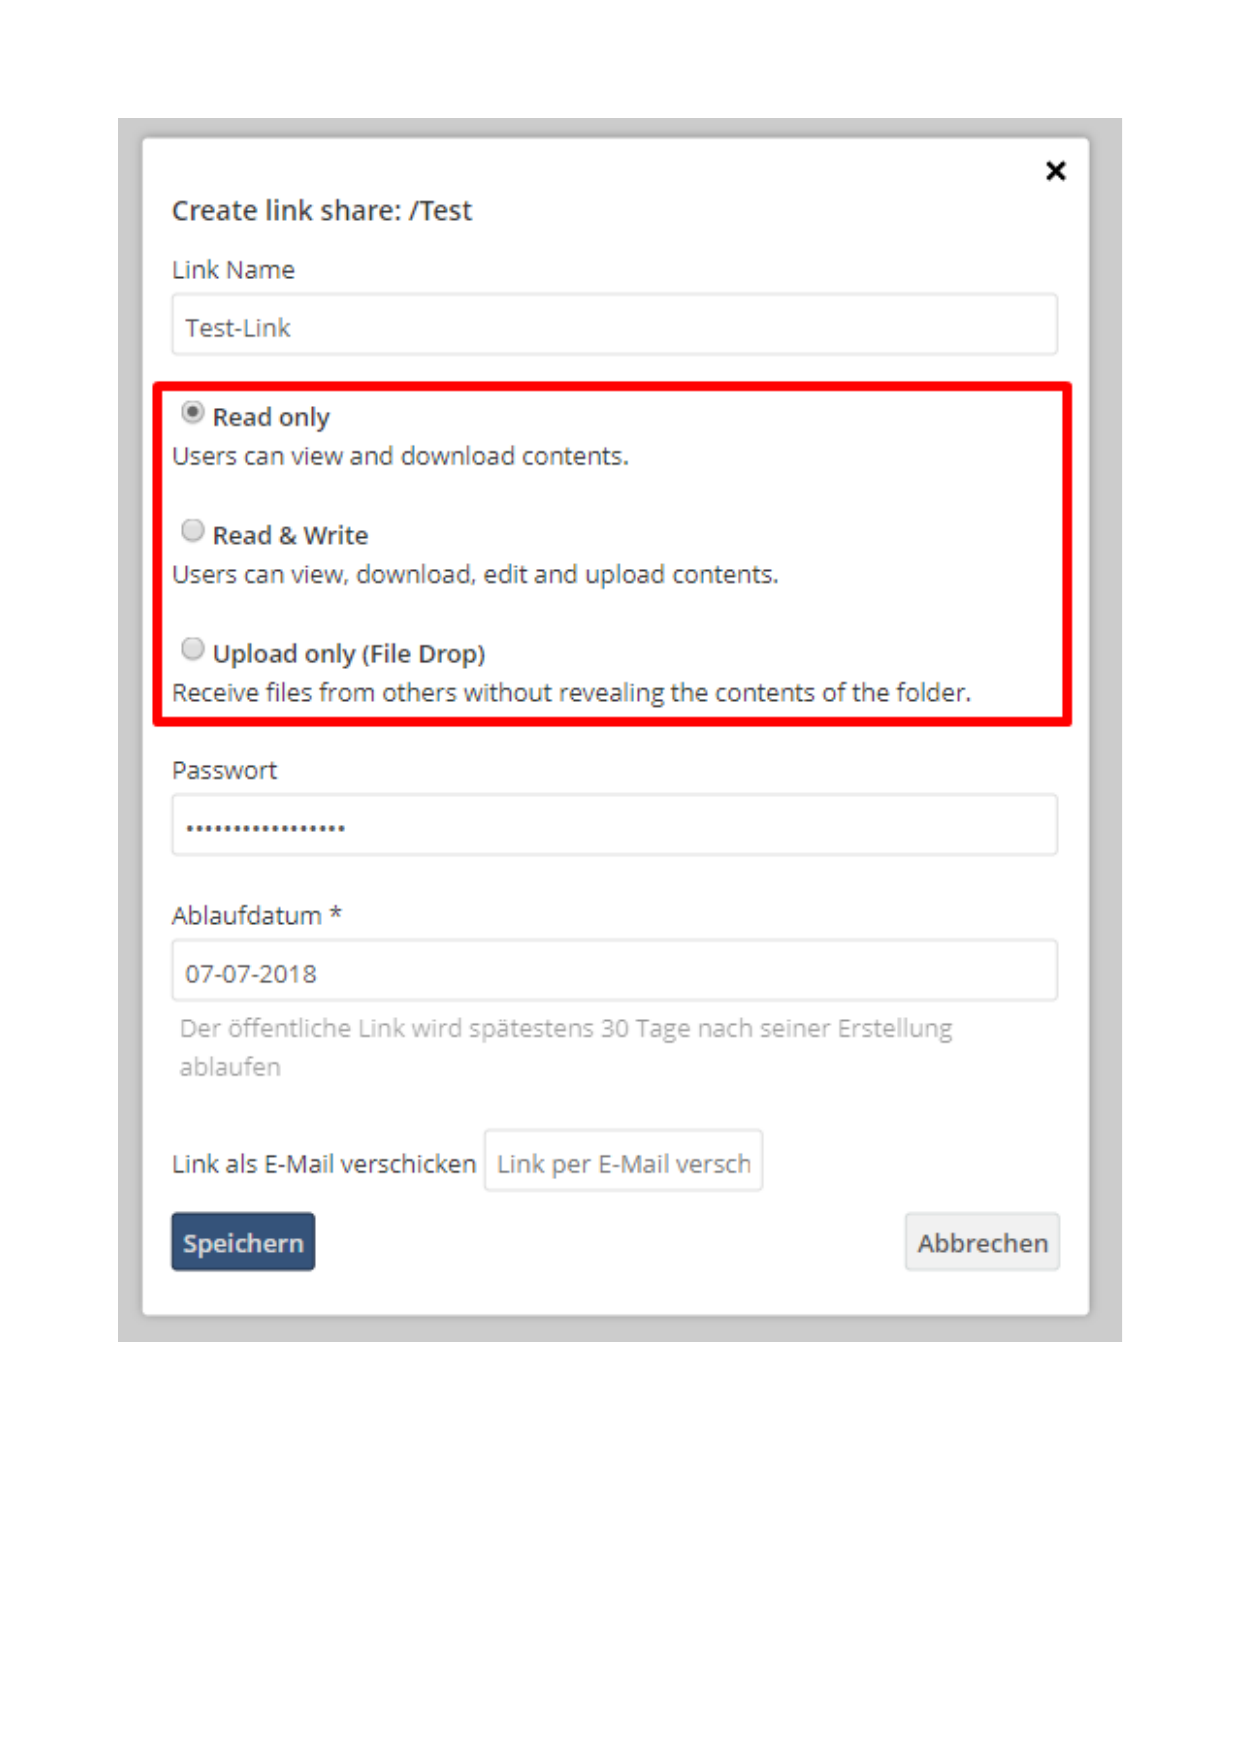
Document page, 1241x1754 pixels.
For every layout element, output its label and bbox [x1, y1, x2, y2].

picture [118, 118, 1123, 1342]
